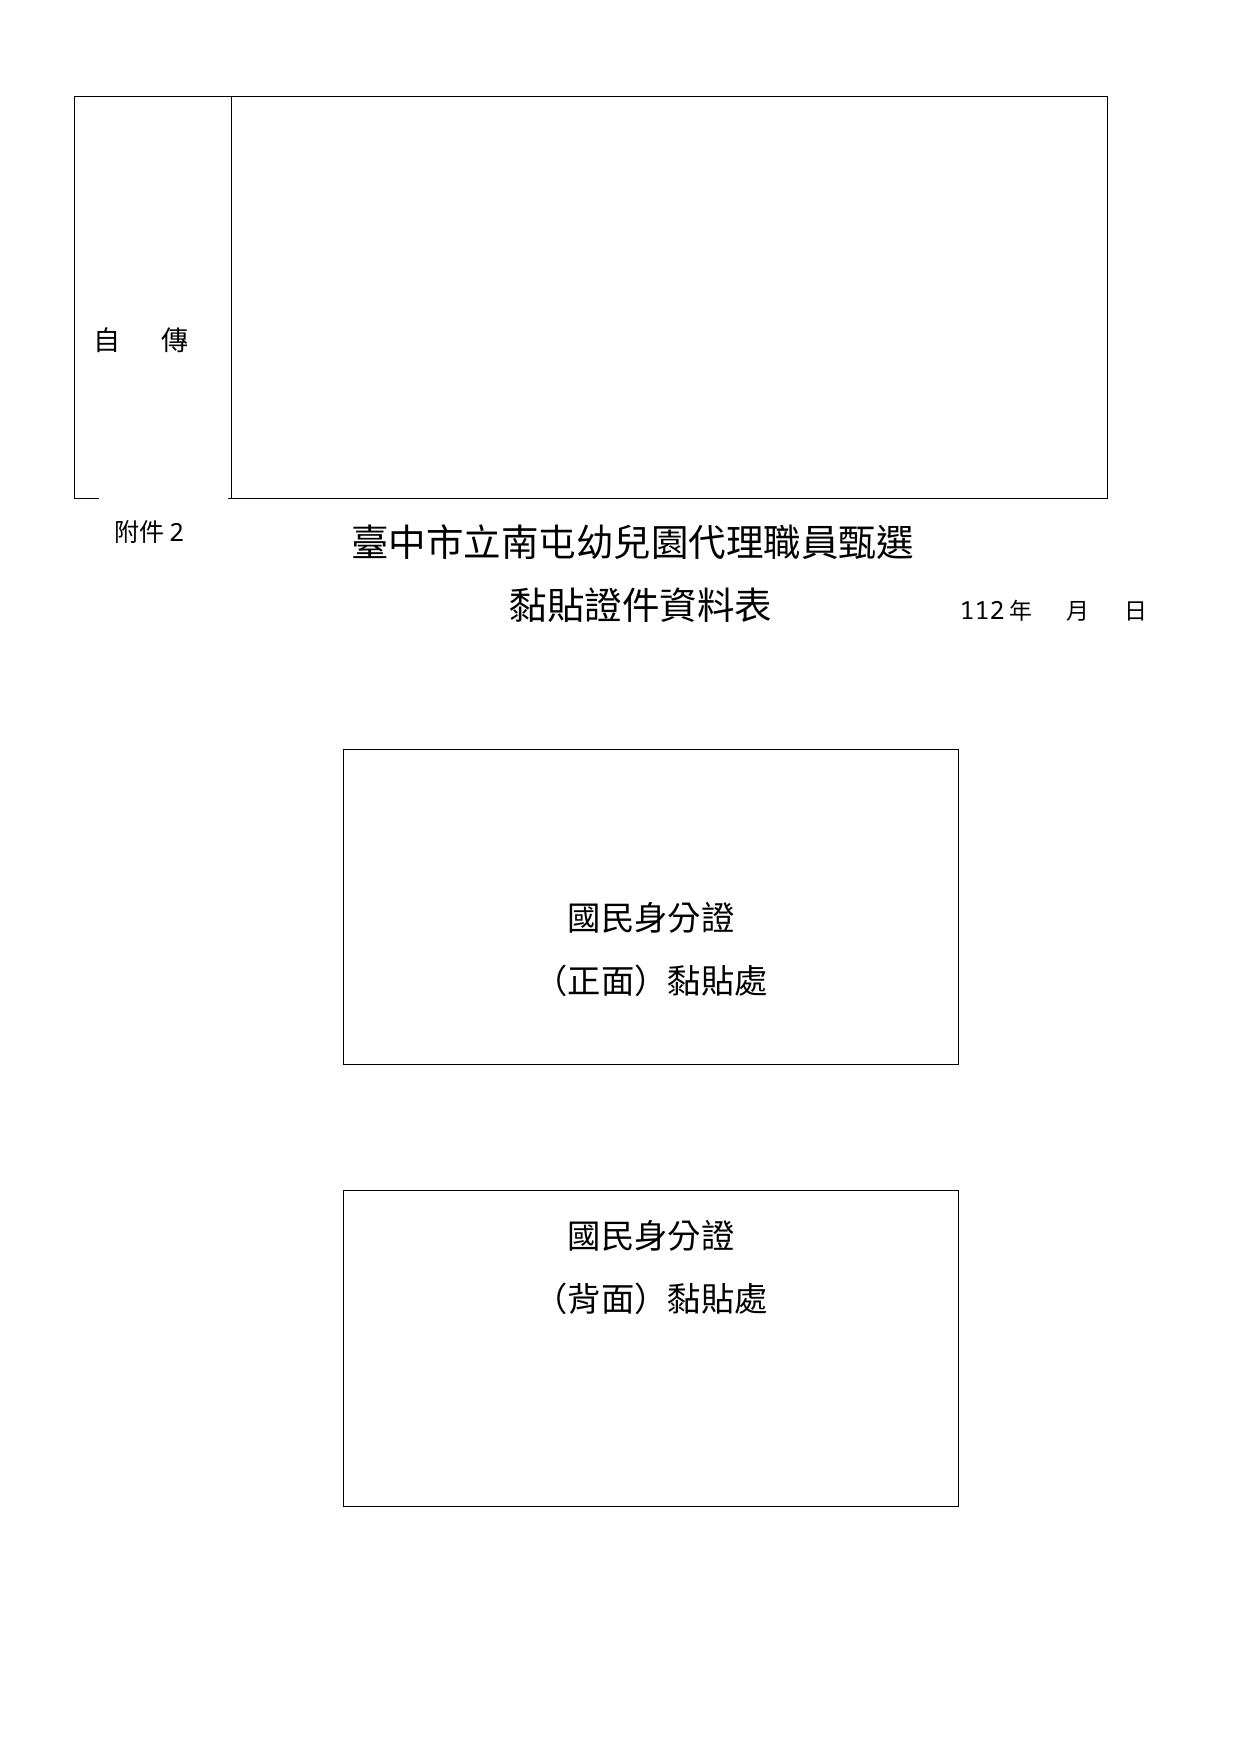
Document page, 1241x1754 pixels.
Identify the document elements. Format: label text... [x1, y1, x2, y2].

table_cell 國民身分證 （背面）黏貼處 [344, 1191, 958, 1506]
table_cell [232, 97, 1107, 498]
table_header 國民身分證 （正面）黏貼處 [344, 750, 958, 1064]
text 附件2 [114, 513, 213, 549]
table_cell [343, 1065, 958, 1190]
text 黏貼證件資料表 112年 月 日 [118, 561, 1147, 624]
table_cell 自 傳 [75, 97, 231, 498]
text 臺中市立南屯幼兒園代理職員甄選 [99, 471, 1147, 561]
